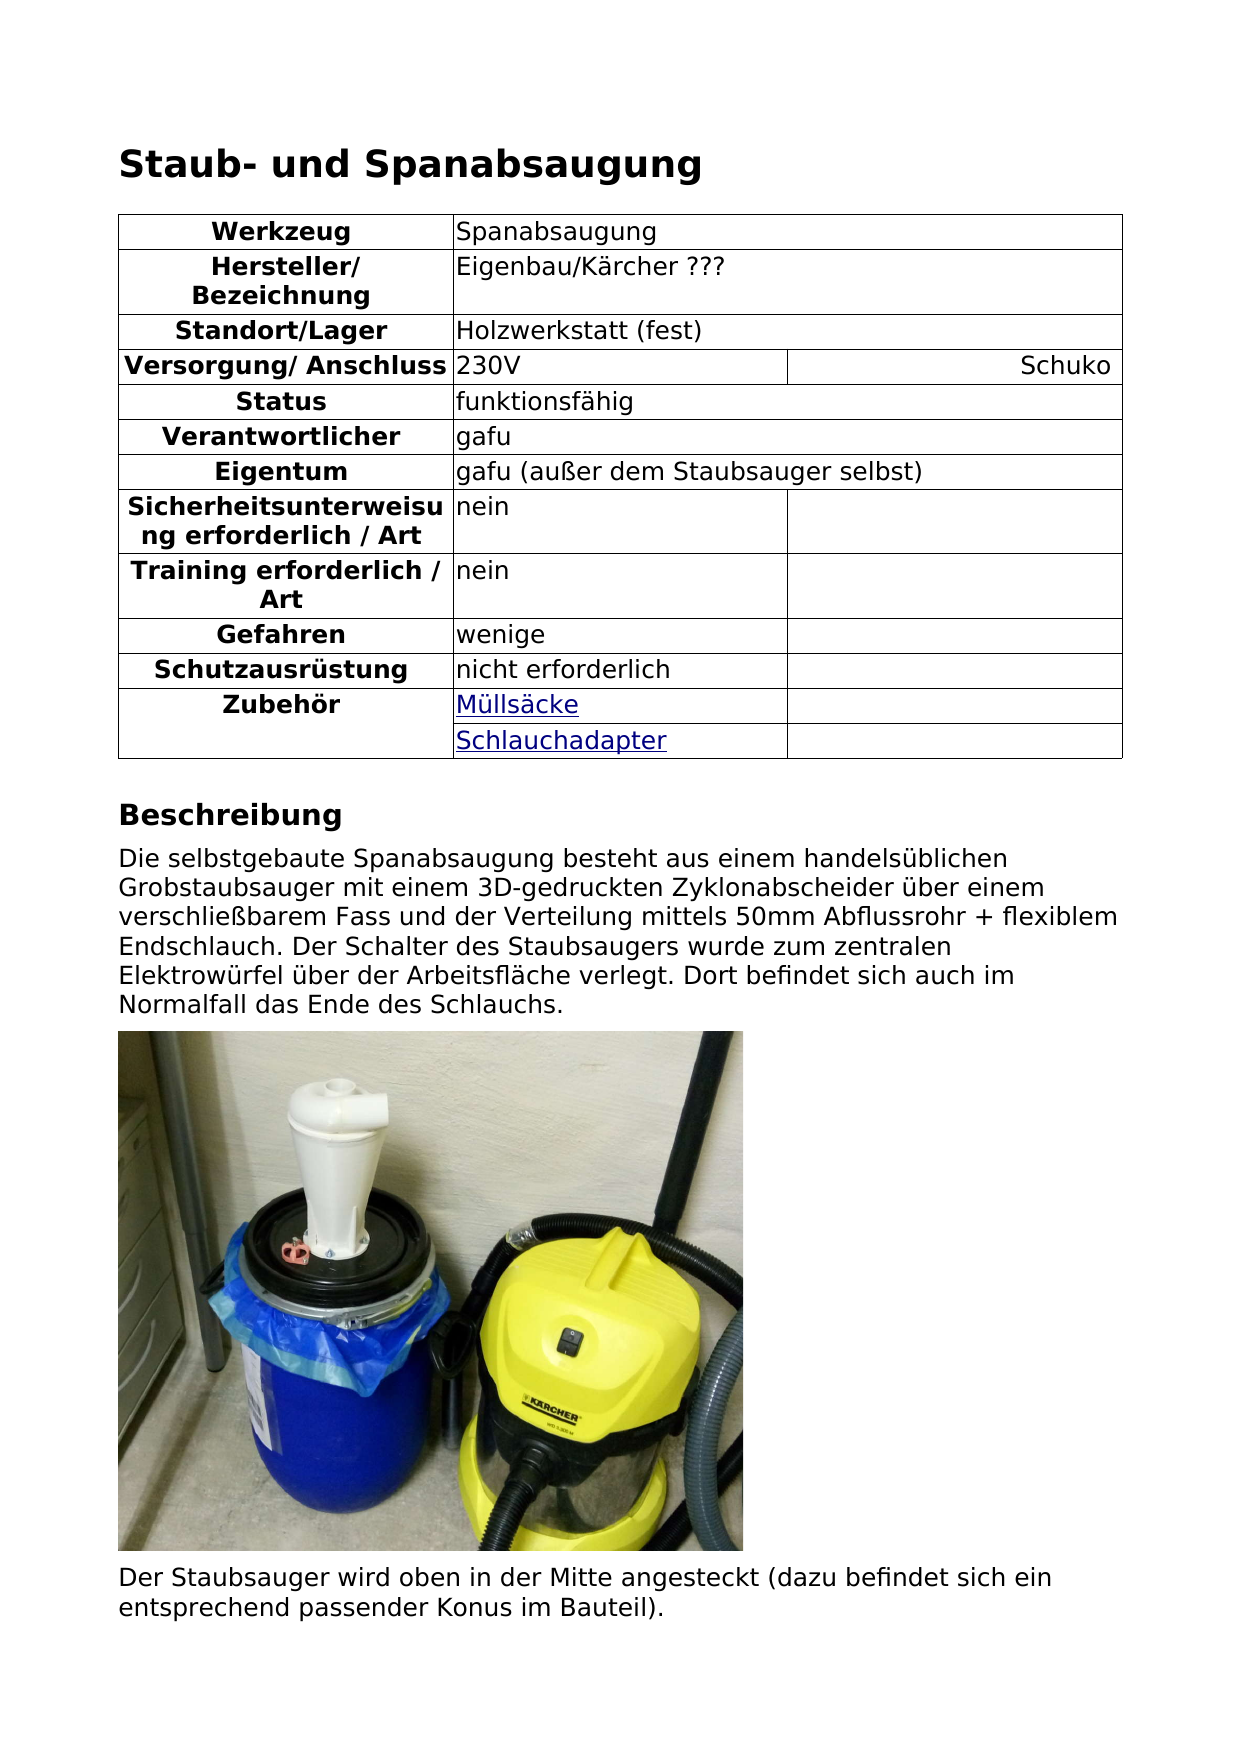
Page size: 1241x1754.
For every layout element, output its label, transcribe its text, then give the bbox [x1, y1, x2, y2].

table_cell funktionsfähig [454, 385, 1122, 419]
table_cell Eigentum [119, 455, 453, 489]
picture [118, 1031, 744, 1551]
table_cell [788, 619, 1122, 653]
table_cell [788, 654, 1122, 688]
table_cell Zubehör [119, 689, 453, 758]
subtitle Beschreibung [118, 798, 1122, 832]
table_cell [788, 724, 1122, 758]
table_cell Training erforderlich / Art [119, 554, 453, 617]
text Der Staubsauger wird oben in der Mitte angesteckt (dazu befindet sich ein entsprechend passender Konus im Bauteil). [118, 1563, 1122, 1622]
table_cell Hersteller/ Bezeichnung [119, 250, 453, 313]
table_cell Eigenbau/Kärcher ??? [454, 250, 1122, 313]
table_header Spanabsaugung [454, 215, 1122, 249]
table_cell Sicherheitsunterweisung erforderlich / Art [119, 490, 453, 553]
table_cell wenige [454, 619, 787, 653]
table_header Werkzeug [119, 215, 453, 249]
table_cell [788, 490, 1122, 553]
table_cell Schuko [788, 350, 1122, 384]
table_cell gafu [454, 420, 1122, 454]
table_cell Gefahren [119, 619, 453, 653]
text Die selbstgebaute Spanabsaugung besteht aus einem handelsüblichen Grobstaubsauger mit einem 3D-gedruckten Zyklonabscheider über einem verschließbarem Fass und der Verteilung mittels 50mm Abflussrohr + flexiblem Endschlauch. Der Schalter des Staubsaugers wurde zum zentralen Elektrowürfel über der Arbeitsfläche verlegt. Dort befindet sich auch im Normalfall das Ende des Schlauchs. [118, 844, 1122, 1019]
table_cell 230V [454, 350, 787, 384]
table_cell Müllsäcke [454, 689, 787, 723]
subtitle Staub- und Spanabsaugung [118, 143, 1122, 187]
table_cell Schutzausrüstung [119, 654, 453, 688]
table_cell nein [454, 554, 787, 617]
table_cell Holzwerkstatt (fest) [454, 315, 1122, 348]
table_cell Verantwortlicher [119, 420, 453, 454]
table_cell nein [454, 490, 787, 553]
table_cell Status [119, 385, 453, 419]
table_cell gafu (außer dem Staubsauger selbst) [454, 455, 1122, 489]
table_cell Schlauchadapter [454, 724, 787, 758]
table_cell [788, 689, 1122, 723]
table_cell Versorgung/ Anschluss [119, 350, 453, 384]
table_cell [788, 554, 1122, 617]
table_cell nicht erforderlich [454, 654, 787, 688]
table_cell Standort/Lager [119, 315, 453, 348]
